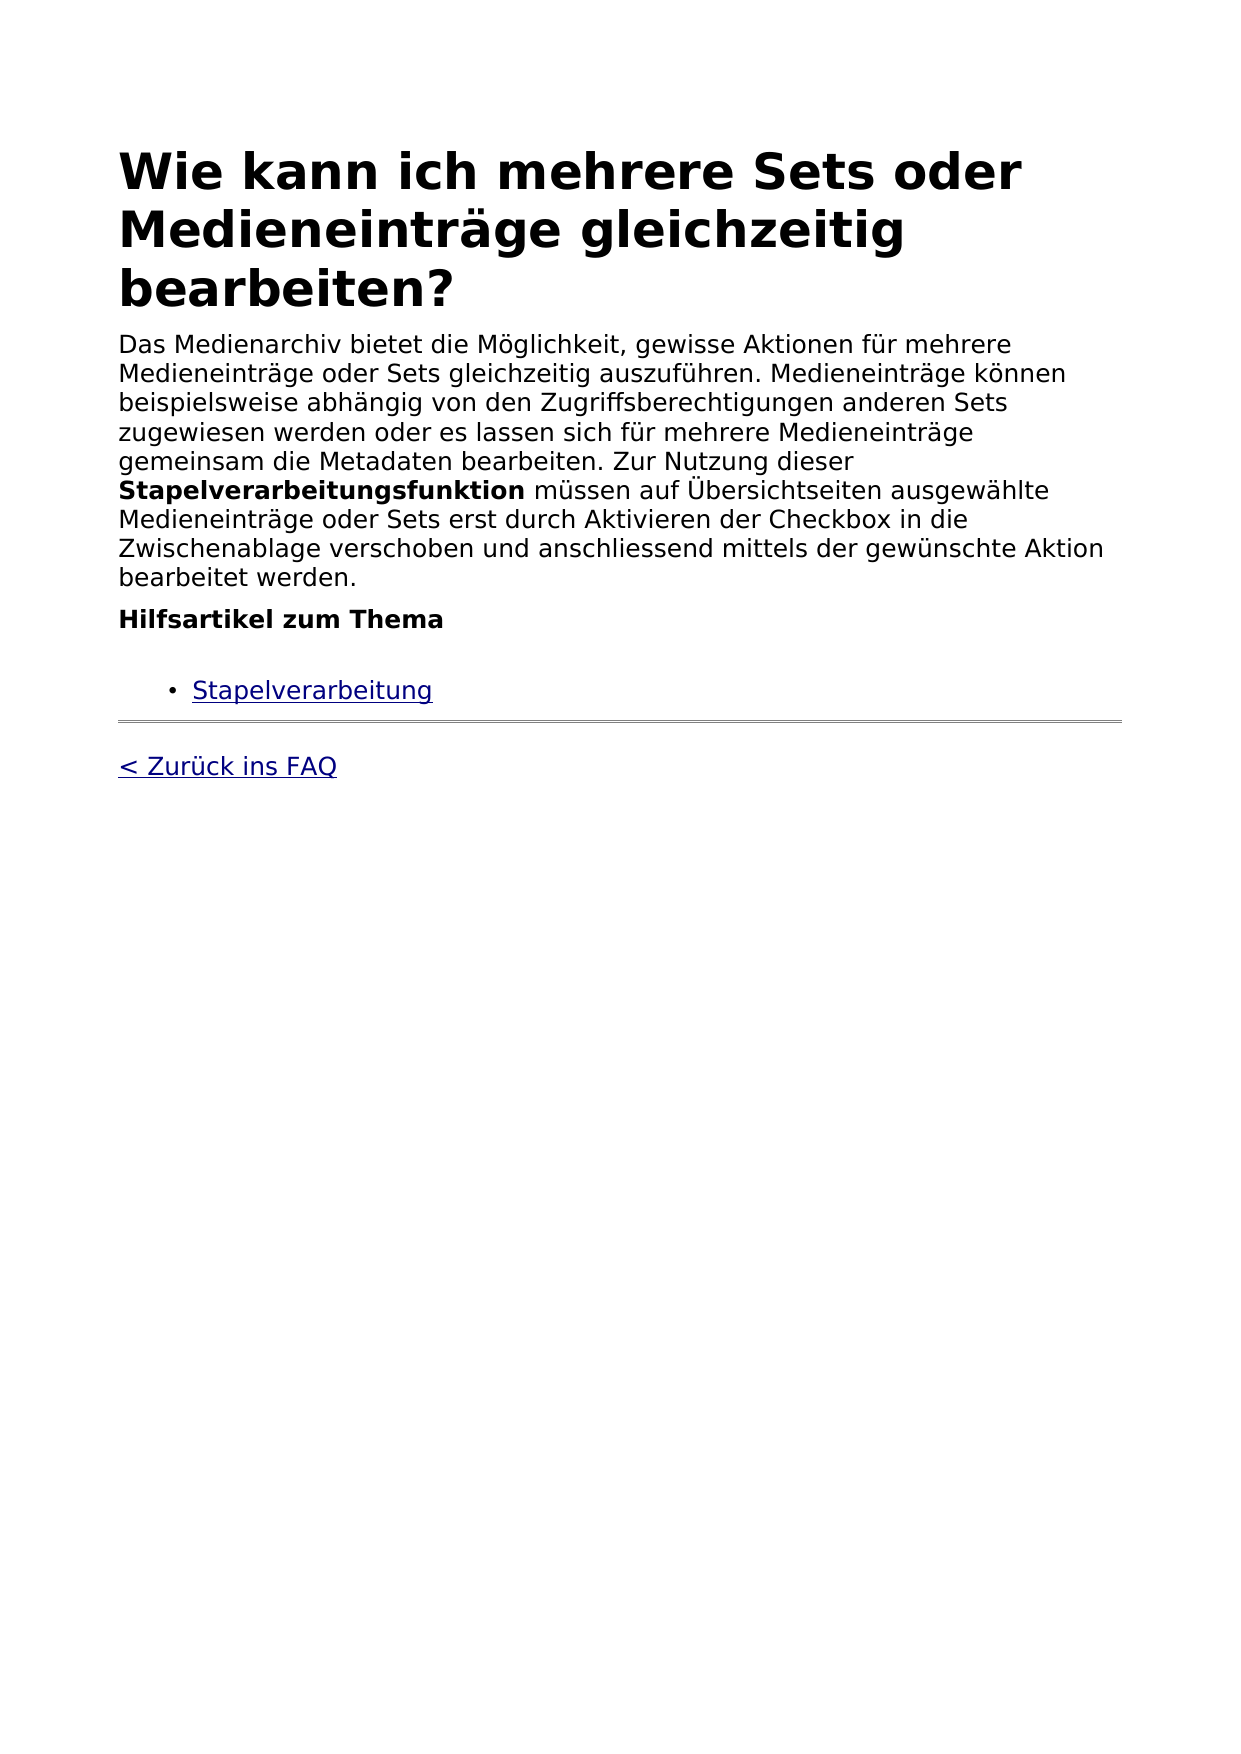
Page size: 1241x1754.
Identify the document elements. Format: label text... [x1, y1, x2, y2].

list Stapelverarbeitung [177, 676, 1122, 706]
text < Zurück ins FAQ [118, 752, 1122, 781]
text Das Medienarchiv bietet die Möglichkeit, gewisse Aktionen für mehrere Medieneinträge oder Sets gleichzeitig auszuführen. Medieneinträge können beispielsweise abhängig von den Zugriffsberechtigungen anderen Sets zugewiesen werden oder es lassen sich für mehrere Medieneinträge gemeinsam die Metadaten bearbeiten. Zur Nutzung dieser Stapelverarbeitungsfunktion müssen auf Übersichtseiten ausgewählte Medieneinträge oder Sets erst durch Aktivieren der Checkbox in die Zwischenablage verschoben und anschliessend mittels der gewünschte Aktion bearbeitet werden. [118, 330, 1122, 593]
subtitle Wie kann ich mehrere Sets oder Medieneinträge gleichzeitig bearbeiten? [118, 143, 1122, 318]
text Hilfsartikel zum Thema [118, 605, 1122, 634]
